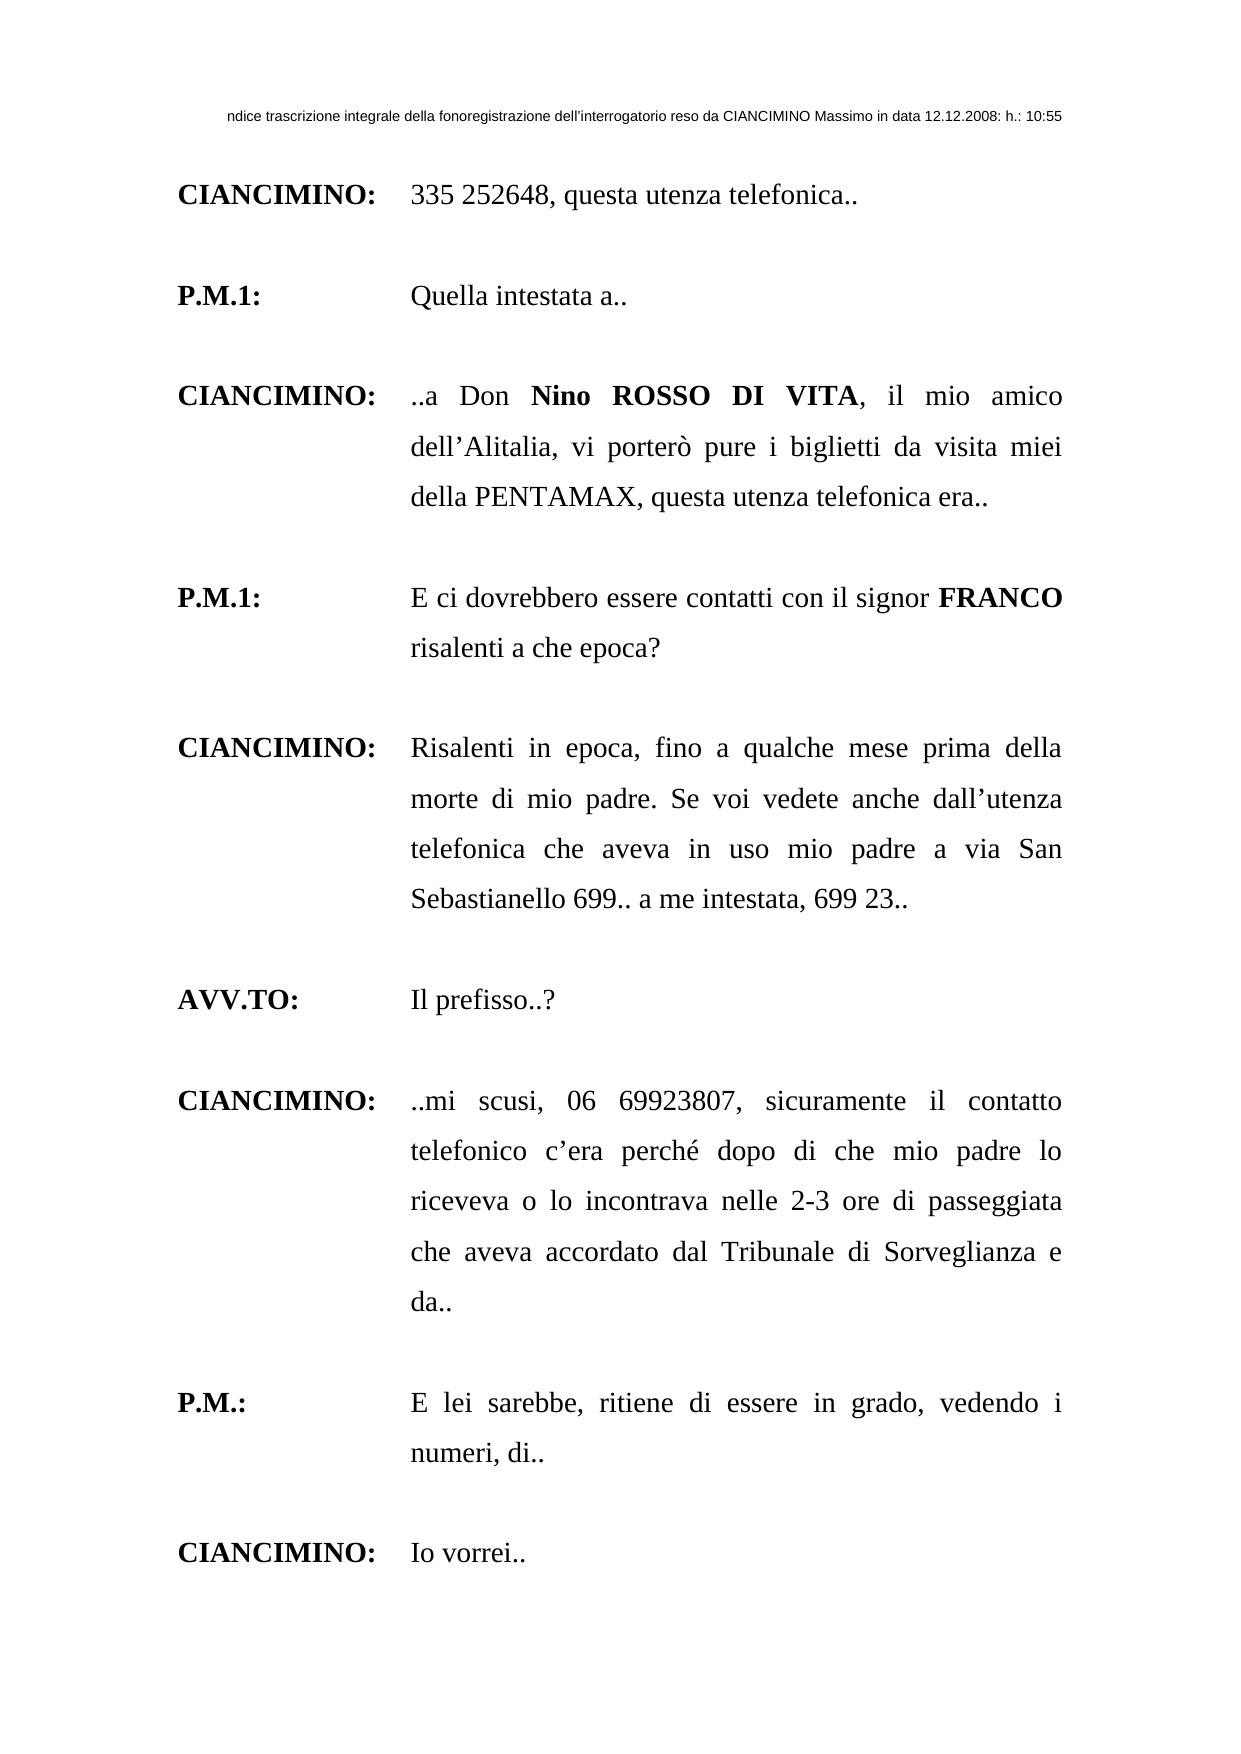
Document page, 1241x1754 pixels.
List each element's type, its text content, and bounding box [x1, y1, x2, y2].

text P.M.1: E ci dovrebbero essere contatti con il signor FRANCO risalenti a che epoca? [177, 580, 1063, 663]
text CIANCIMINO: ..mi scusi, 06 69923807, sicuramente il contatto telefonico c’era perché dopo di che mio padre lo riceveva o lo incontrava nelle 2-3 ore di passeggiata che aveva accordato dal Tribunale di Sorveglianza e da.. [177, 1083, 1063, 1318]
text CIANCIMINO: Io vorrei.. [177, 1536, 1063, 1569]
text AVV.TO: Il prefisso..? [177, 982, 1063, 1016]
text CIANCIMINO: 335 252648, questa utenza telefonica.. [177, 177, 1063, 211]
text CIANCIMINO: ..a Don Nino ROSSO DI VITA, il mio amico dell’Alitalia, vi porterò pure i biglietti da visita miei della PENTAMAX, questa utenza telefonica era.. [177, 378, 1063, 513]
text P.M.: E lei sarebbe, ritiene di essere in grado, vedendo i numeri, di.. [177, 1385, 1063, 1468]
text CIANCIMINO: Risalenti in epoca, fino a qualche mese prima della morte di mio padre. Se voi vedete anche dall’utenza telefonica che aveva in uso mio padre a via San Sebastianello 699.. a me intestata, 699 23.. [177, 731, 1063, 915]
text P.M.1: Quella intestata a.. [177, 278, 1063, 311]
